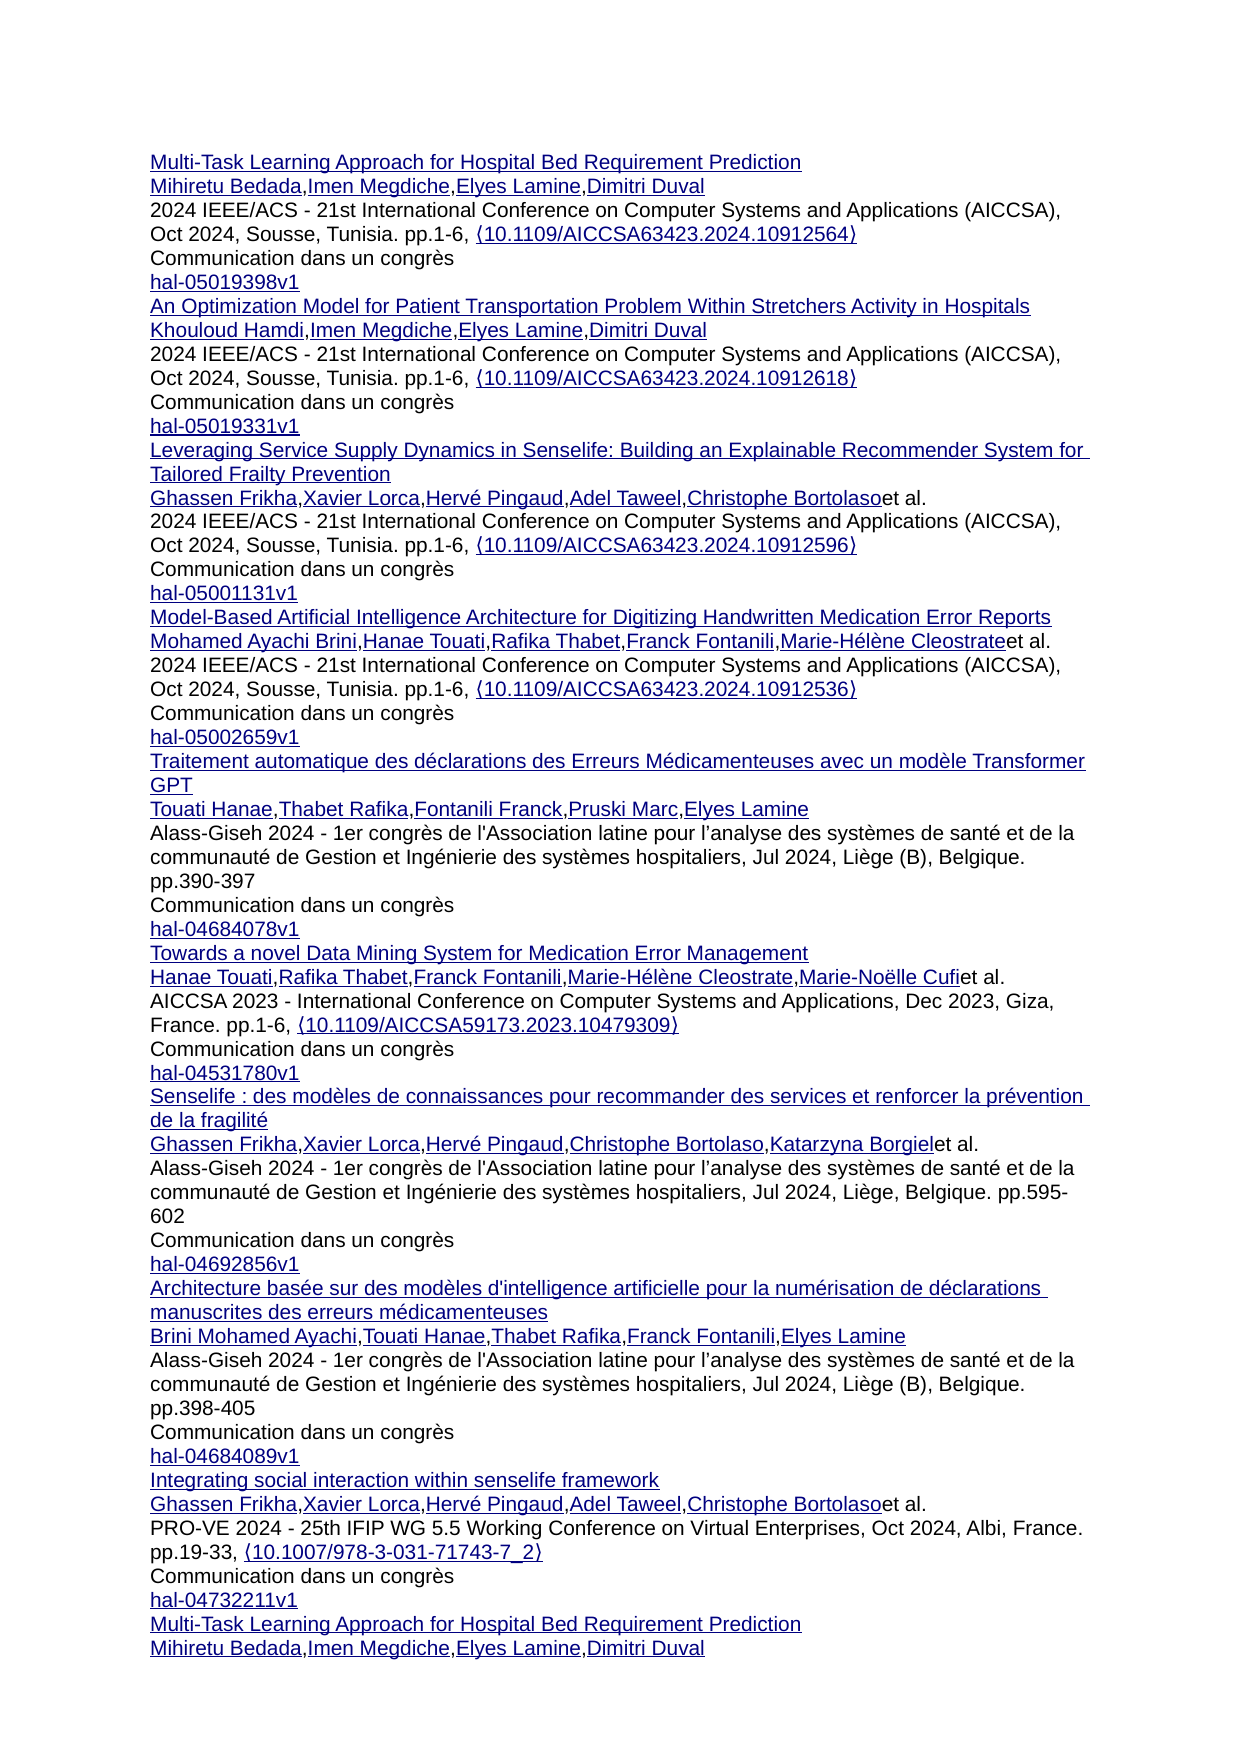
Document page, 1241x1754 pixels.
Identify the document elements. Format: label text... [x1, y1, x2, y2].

table_cell Architecture basée sur des modèles d'intelligence artificielle pour la numérisation de déclarations manuscrites des erreurs médicamenteuses Brini Mohamed Ayachi,Touati Hanae,Thabet Rafika,Franck Fontanili,Elyes Lamine Alass-Giseh 2024 - 1er congrès de l'Association latine pour l’analyse des systèmes de santé et de la communauté de Gestion et Ingénierie des systèmes hospitaliers, Jul 2024, Liège (B), Belgique. pp.398-405 Communication dans un congrès hal-04684089v1 [150, 1276, 1090, 1468]
table_cell Traitement automatique des déclarations des Erreurs Médicamenteuses avec un modèle Transformer GPT Touati Hanae,Thabet Rafika,Fontanili Franck,Pruski Marc,Elyes Lamine Alass-Giseh 2024 - 1er congrès de l'Association latine pour l’analyse des systèmes de santé et de la communauté de Gestion et Ingénierie des systèmes hospitaliers, Jul 2024, Liège (B), Belgique. pp.390-397 Communication dans un congrès hal-04684078v1 [150, 749, 1090, 941]
table_cell Multi-Task Learning Approach for Hospital Bed Requirement Prediction Mihiretu Bedada,Imen Megdiche,Elyes Lamine,Dimitri Duval 2024 IEEE/ACS - 21st International Conference on Computer Systems and Applications (AICCSA), Oct 2024, Sousse, Tunisia. pp.1-6, ⟨10.1109/AICCSA63423.2024.10912564⟩ Communication dans un congrès hal-05019398v1 [150, 150, 1090, 294]
table_cell Multi-Task Learning Approach for Hospital Bed Requirement Prediction Mihiretu Bedada,Imen Megdiche,Elyes Lamine,Dimitri Duval [150, 1611, 1090, 1659]
table_cell de la fragilité Ghassen Frikha,Xavier Lorca,Hervé Pingaud,Christophe Bortolaso,Katarzyna Borgielet al. Alass-Giseh 2024 - 1er congrès de l'Association latine pour l’analyse des systèmes de santé et de la communauté de Gestion et Ingénierie des systèmes hospitaliers, Jul 2024, Liège, Belgique. pp.595-602 Communication dans un congrès hal-04692856v1 [150, 1106, 1090, 1276]
table_cell An Optimization Model for Patient Transportation Problem Within Stretchers Activity in Hospitals Khouloud Hamdi,Imen Megdiche,Elyes Lamine,Dimitri Duval 2024 IEEE/ACS - 21st International Conference on Computer Systems and Applications (AICCSA), Oct 2024, Sousse, Tunisia. pp.1-6, ⟨10.1109/AICCSA63423.2024.10912618⟩ Communication dans un congrès hal-05019331v1 [150, 294, 1090, 437]
table_cell Tailored Frailty Prevention Ghassen Frikha,Xavier Lorca,Hervé Pingaud,Adel Taweel,Christophe Bortolasoet al. 2024 IEEE/ACS - 21st International Conference on Computer Systems and Applications (AICCSA), Oct 2024, Sousse, Tunisia. pp.1-6, ⟨10.1109/AICCSA63423.2024.10912596⟩ Communication dans un congrès hal-05001131v1 [150, 459, 1090, 605]
table_cell Leveraging Service Supply Dynamics in Senselife: Building an Explainable Recommender System for [150, 438, 1090, 458]
table_cell Towards a novel Data Mining System for Medication Error Management Hanae Touati,Rafika Thabet,Franck Fontanili,Marie-Hélène Cleostrate,Marie-Noëlle Cufiet al. AICCSA 2023 - International Conference on Computer Systems and Applications, Dec 2023, Giza, France. pp.1-6, ⟨10.1109/AICCSA59173.2023.10479309⟩ Communication dans un congrès hal-04531780v1 [150, 941, 1090, 1084]
table_cell Senselife : des modèles de connaissances pour recommander des services et renforcer la prévention [150, 1084, 1090, 1105]
table_cell Integrating social interaction within senselife framework Ghassen Frikha,Xavier Lorca,Hervé Pingaud,Adel Taweel,Christophe Bortolasoet al. PRO-VE 2024 - 25th IFIP WG 5.5 Working Conference on Virtual Enterprises, Oct 2024, Albi, France. pp.19-33, ⟨10.1007/978-3-031-71743-7_2⟩ Communication dans un congrès hal-04732211v1 [150, 1468, 1090, 1611]
table_cell Model-Based Artificial Intelligence Architecture for Digitizing Handwritten Medication Error Reports Mohamed Ayachi Brini,Hanae Touati,Rafika Thabet,Franck Fontanili,Marie-Hélène Cleostrateet al. 2024 IEEE/ACS - 21st International Conference on Computer Systems and Applications (AICCSA), Oct 2024, Sousse, Tunisia. pp.1-6, ⟨10.1109/AICCSA63423.2024.10912536⟩ Communication dans un congrès hal-05002659v1 [150, 605, 1090, 749]
